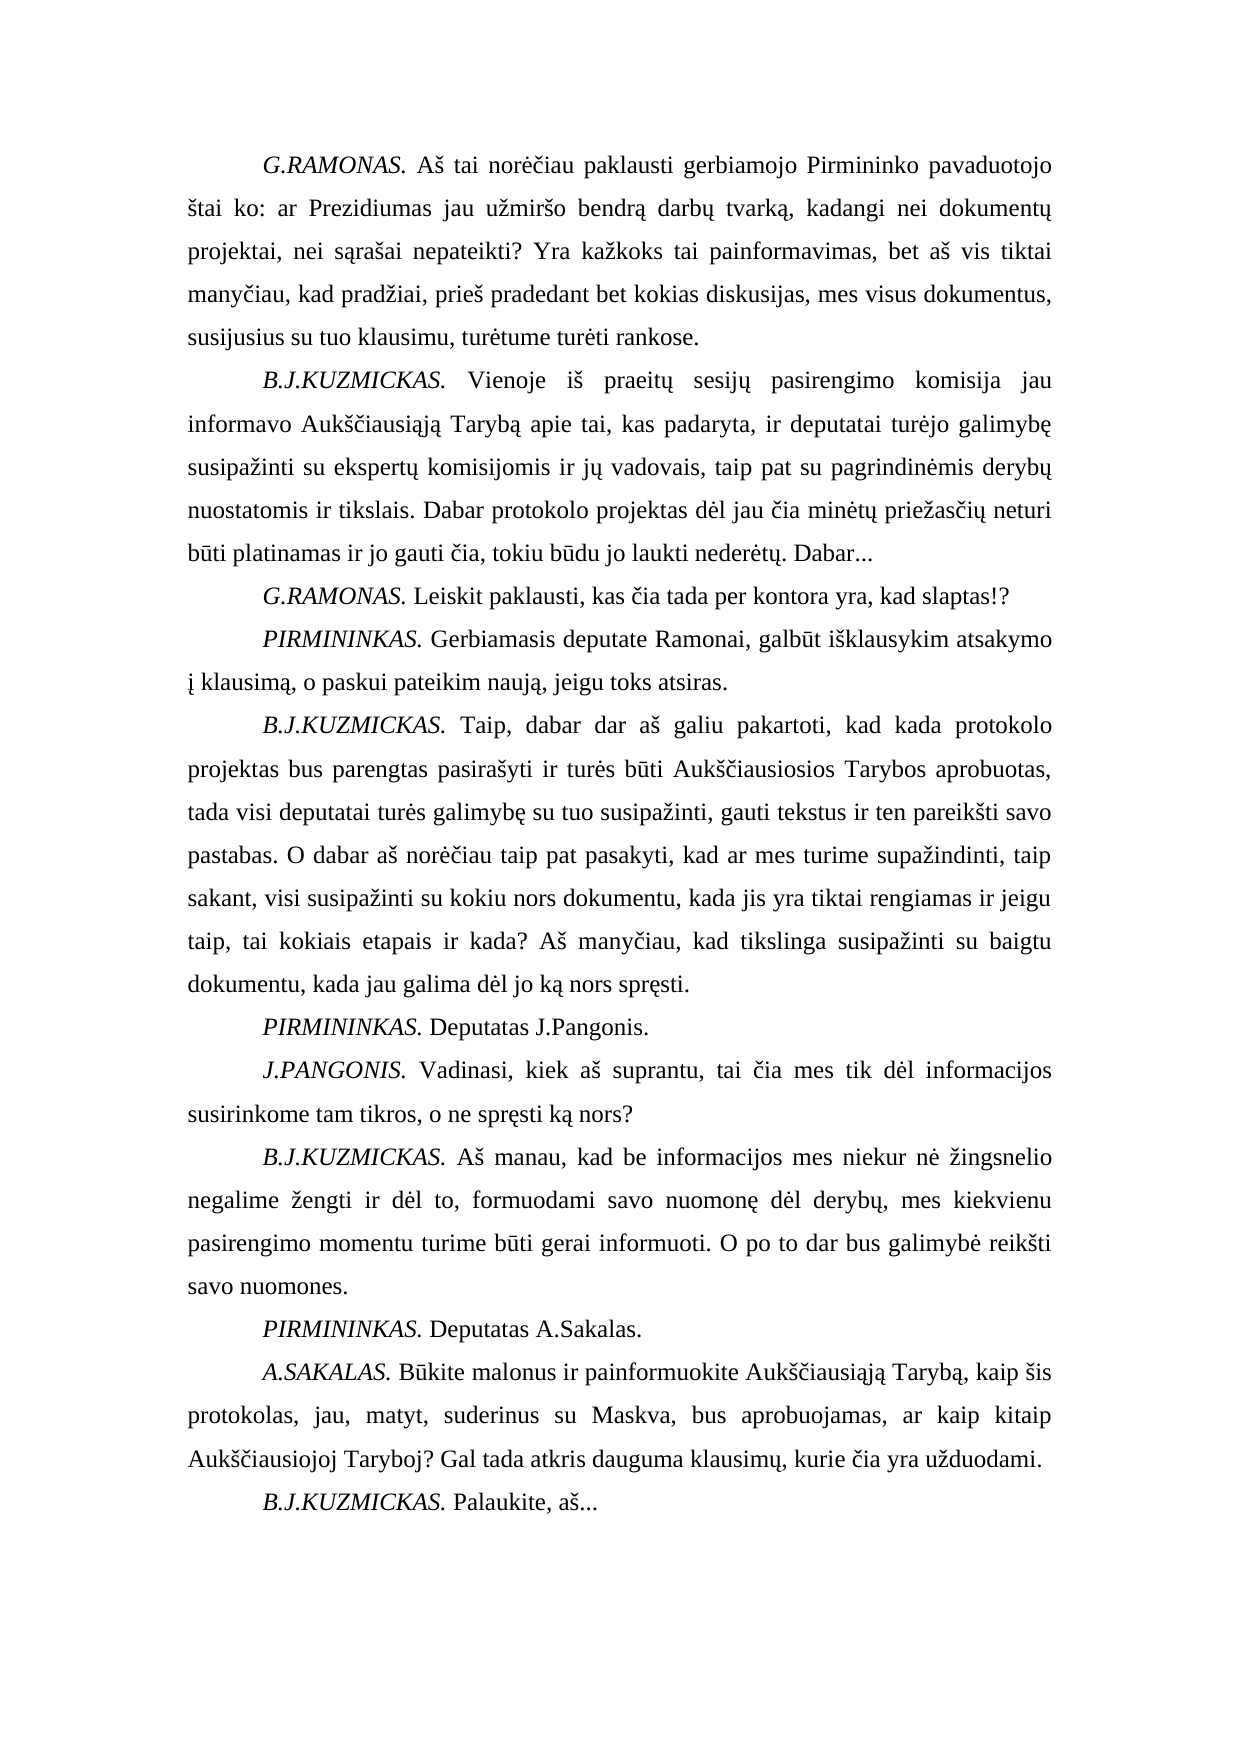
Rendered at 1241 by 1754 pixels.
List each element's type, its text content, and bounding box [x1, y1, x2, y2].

text G.RAMONAS. Aš tai norėčiau paklausti gerbiamojo Pirmininko pavaduotojo štai ko: ar Prezidiumas jau užmiršo bendrą darbų tvarką, kadangi nei dokumentų projektai, nei sąrašai nepateikti? Yra kažkoks tai painformavimas, bet aš vis tiktai manyčiau, kad pradžiai, prieš pradedant bet kokias diskusijas, mes visus dokumentus, susijusius su tuo klausimu, turėtume turėti rankose. [187, 150, 1053, 351]
text B.J.KUZMICKAS. Palaukite, aš... [187, 1487, 1053, 1516]
text B.J.KUZMICKAS. Taip, dabar dar aš galiu pakartoti, kad kada protokolo projektas bus parengtas pasirašyti ir turės būti Aukščiausiosios Tarybos aprobuotas, tada visi deputatai turės galimybę su tuo susipažinti, gauti tekstus ir ten pareikšti savo pastabas. O dabar aš norėčiau taip pat pasakyti, kad ar mes turime supažindinti, taip sakant, visi susipažinti su kokiu nors dokumentu, kada jis yra tiktai rengiamas ir jeigu taip, tai kokiais etapais ir kada? Aš manyčiau, kad tikslinga susipažinti su baigtu dokumentu, kada jau galima dėl jo ką nors spręsti. [187, 711, 1053, 998]
text PIRMININKAS. Gerbiamasis deputate Ramonai, galbūt išklausykim atsakymo į klausimą, o paskui pateikim naują, jeigu toks atsiras. [187, 624, 1053, 696]
text G.RAMONAS. Leiskit paklausti, kas čia tada per kontora yra, kad slaptas!? [187, 581, 1053, 610]
text B.J.KUZMICKAS. Aš manau, kad be informacijos mes niekur nė žingsnelio negalime žengti ir dėl to, formuodami savo nuomonę dėl derybų, mes kiekvienu pasirengimo momentu turime būti gerai informuoti. O po to dar bus galimybė reikšti savo nuomones. [187, 1142, 1053, 1300]
text PIRMININKAS. Deputatas J.Pangonis. [187, 1012, 1053, 1041]
text B.J.KUZMICKAS. Vienoje iš praeitų sesijų pasirengimo komisija jau informavo Aukščiausiąją Tarybą apie tai, kas padaryta, ir deputatai turėjo galimybę susipažinti su ekspertų komisijomis ir jų vadovais, taip pat su pagrindinėmis derybų nuostatomis ir tikslais. Dabar protokolo projektas dėl jau čia minėtų priežasčių neturi būti platinamas ir jo gauti čia, tokiu būdu jo laukti nederėtų. Dabar... [187, 366, 1053, 567]
text J.PANGONIS. Vadinasi, kiek aš suprantu, tai čia mes tik dėl informacijos susirinkome tam tikros, o ne spręsti ką nors? [187, 1056, 1053, 1127]
text A.SAKALAS. Būkite malonus ir painformuokite Aukščiausiąją Tarybą, kaip šis protokolas, jau, matyt, suderinus su Maskva, bus aprobuojamas, ar kaip kitaip Aukščiausiojoj Taryboj? Gal tada atkris dauguma klausimų, kurie čia yra užduodami. [187, 1357, 1053, 1472]
text PIRMININKAS. Deputatas A.Sakalas. [187, 1314, 1053, 1343]
